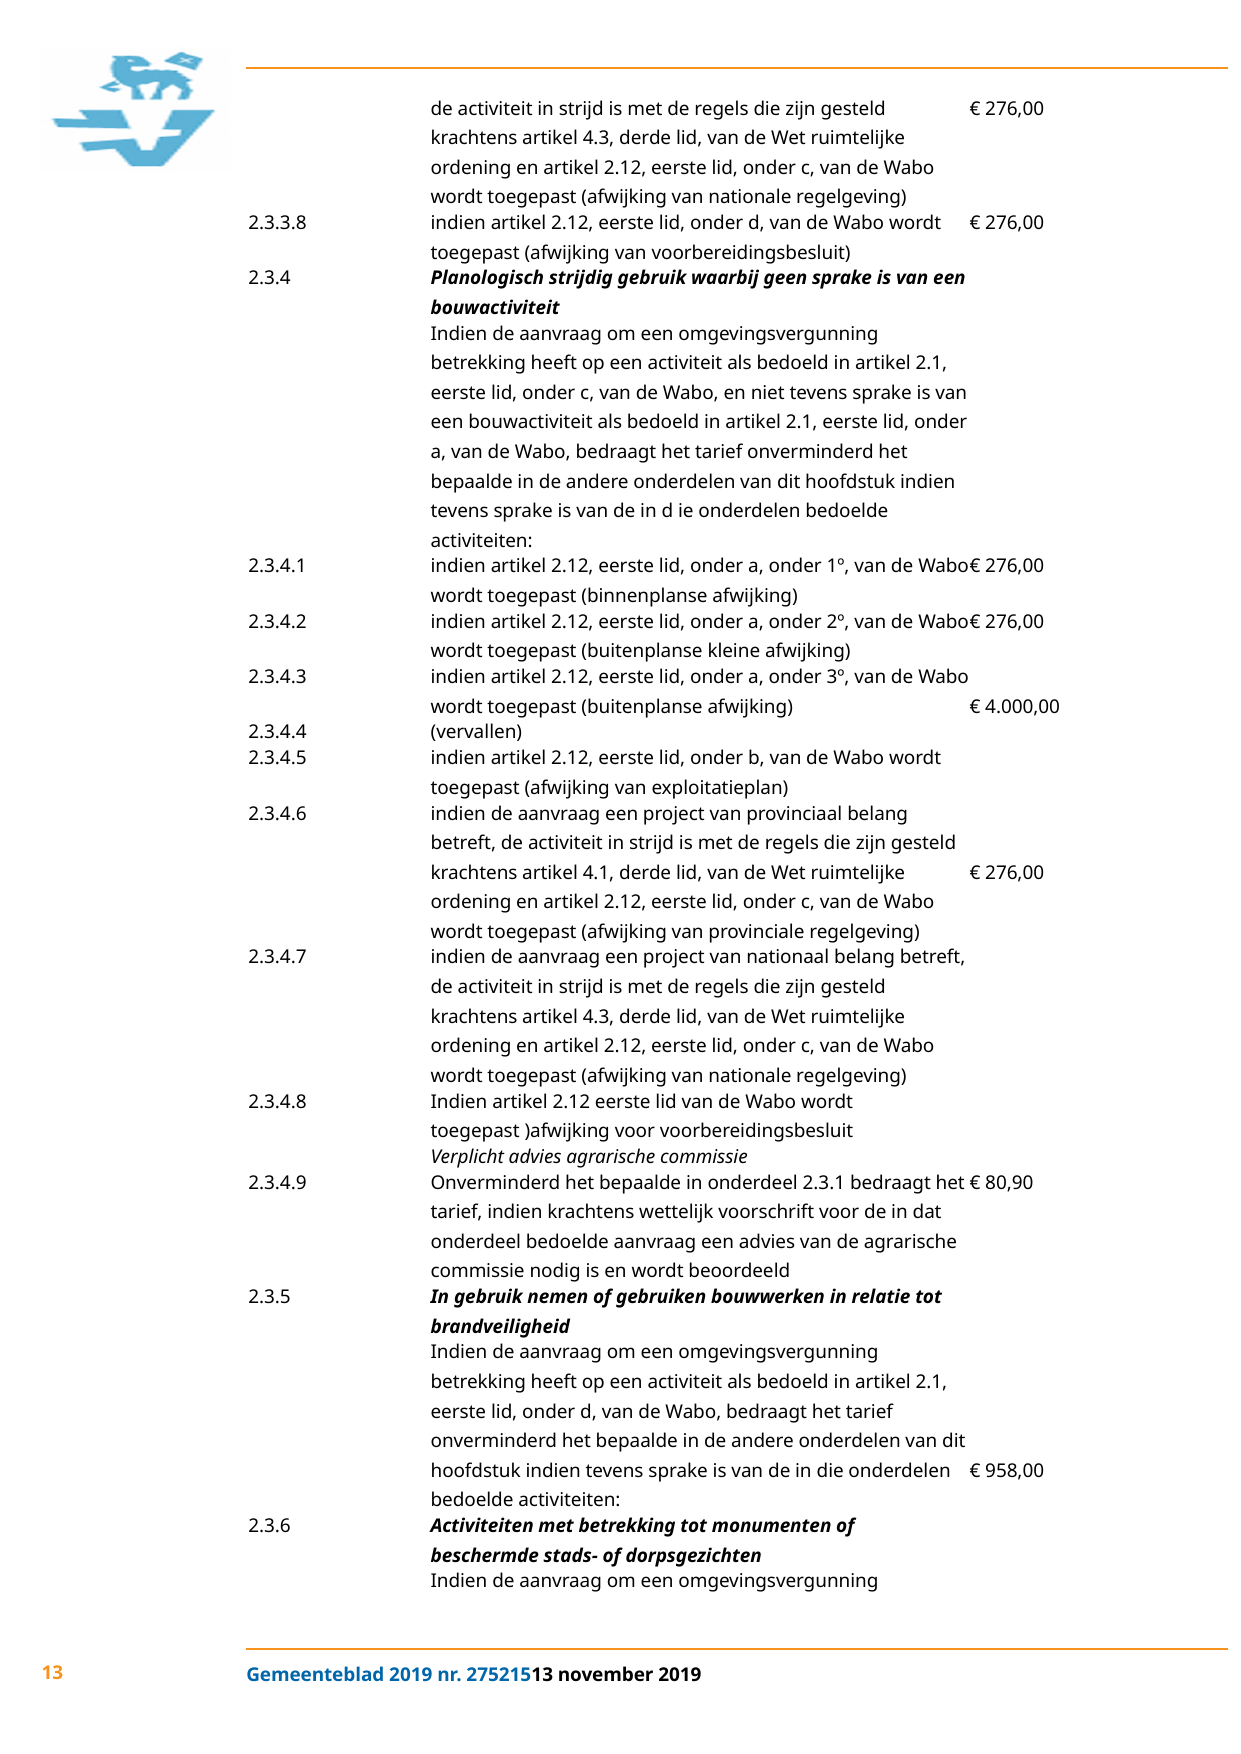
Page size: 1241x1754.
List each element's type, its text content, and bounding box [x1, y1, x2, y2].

table_cell Onverminderd het bepaalde in onderdeel 2.3.1 bedraagt het tarief, indien krachtens wettelijk voorschrift voor de in dat onderdeel bedoelde aanvraag een advies van de agrarische commissie nodig is en wordt beoordeeld [430, 1169, 969, 1283]
table_cell € 276,00 [969, 209, 1152, 264]
table_cell Activiteiten met betrekking tot monumenten of beschermde stads- of dorpsgezichten [430, 1512, 969, 1568]
table_cell 2.3.4.1 [248, 553, 430, 608]
table_cell [248, 1568, 430, 1593]
table_cell indien artikel 2.12, eerste lid, onder a, onder 1º, van de Wabo wordt toegepast (binnenplanse afwijking) [430, 553, 969, 608]
table_cell 2.3.4 [248, 265, 430, 320]
table_cell [969, 1568, 1152, 1593]
table_cell € 4.000,00 [969, 663, 1152, 719]
table_cell 2.3.5 [248, 1283, 430, 1339]
table_cell 2.3.4.8 [248, 1088, 430, 1143]
table_cell indien artikel 2.12, eerste lid, onder a, onder 3º, van de Wabo wordt toegepast (buitenplanse afwijking) [430, 663, 969, 719]
table_cell In gebruik nemen of gebruiken bouwwerken in relatie tot brandveiligheid [430, 1283, 969, 1339]
table_cell [969, 719, 1152, 744]
table_cell [969, 265, 1152, 320]
table_cell € 276,00 [969, 553, 1152, 608]
picture [41, 47, 231, 172]
table_cell [969, 1512, 1152, 1568]
table_cell € 80,90 [969, 1169, 1152, 1283]
table_cell € 276,00 [969, 95, 1152, 209]
table_cell Indien de aanvraag om een omgevingsvergunning betrekking heeft op een activiteit als bedoeld in artikel 2.1, eerste lid, onder c, van de Wabo, en niet tevens sprake is van een bouwactiviteit als bedoeld in artikel 2.1, eerste lid, onder a, van de Wabo, bedraagt het tarief onverminderd het bepaalde in de andere onderdelen van dit hoofdstuk indien tevens sprake is van de in d ie onderdelen bedoelde activiteiten: [430, 320, 969, 553]
table_cell € 276,00 [969, 608, 1152, 663]
table_cell Indien artikel 2.12 eerste lid van de Wabo wordt toegepast )afwijking voor voorbereidingsbesluit [430, 1088, 969, 1143]
table_cell € 958,00 [969, 1339, 1152, 1512]
table_cell [969, 1283, 1152, 1339]
table_cell Indien de aanvraag om een omgevingsvergunning [430, 1568, 969, 1593]
table_cell [969, 1088, 1152, 1143]
table_cell [969, 744, 1152, 800]
table_cell [969, 1143, 1152, 1169]
table_cell 2.3.4.4 [248, 719, 430, 744]
table_cell indien artikel 2.12, eerste lid, onder a, onder 2º, van de Wabo wordt toegepast (buitenplanse kleine afwijking) [430, 608, 969, 663]
table_cell 2.3.4.2 [248, 608, 430, 663]
table_cell indien de aanvraag een project van provinciaal belang betreft, de activiteit in strijd is met de regels die zijn gesteld krachtens artikel 4.1, derde lid, van de Wet ruimtelijke ordening en artikel 2.12, eerste lid, onder c, van de Wabo wordt toegepast (afwijking van provinciale regelgeving) [430, 800, 969, 944]
table_cell 2.3.4.6 [248, 800, 430, 944]
table_cell (vervallen) [430, 719, 969, 744]
table_cell [969, 320, 1152, 553]
table_cell [248, 320, 430, 553]
table_cell indien artikel 2.12, eerste lid, onder d, van de Wabo wordt toegepast (afwijking van voorbereidingsbesluit) [430, 209, 969, 264]
table_cell 2.3.4.3 [248, 663, 430, 719]
table_cell [248, 1143, 430, 1169]
table_cell Indien de aanvraag om een omgevingsvergunning betrekking heeft op een activiteit als bedoeld in artikel 2.1, eerste lid, onder d, van de Wabo, bedraagt het tarief onverminderd het bepaalde in de andere onderdelen van dit hoofdstuk indien tevens sprake is van de in die onderdelen bedoelde activiteiten: [430, 1339, 969, 1512]
table_cell 2.3.4.7 [248, 944, 430, 1088]
table_cell [248, 1339, 430, 1512]
table_cell Planologisch strijdig gebruik waarbij geen sprake is van een bouwactiviteit [430, 265, 969, 320]
table_cell € 276,00 [969, 800, 1152, 944]
table_cell Verplicht advies agrarische commissie [430, 1143, 969, 1169]
table_cell [969, 944, 1152, 1088]
table_cell de activiteit in strijd is met de regels die zijn gesteld krachtens artikel 4.3, derde lid, van de Wet ruimtelijke ordening en artikel 2.12, eerste lid, onder c, van de Wabo wordt toegepast (afwijking van nationale regelgeving) [430, 95, 969, 209]
table_cell indien artikel 2.12, eerste lid, onder b, van de Wabo wordt toegepast (afwijking van exploitatieplan) [430, 744, 969, 800]
table_cell 2.3.4.5 [248, 744, 430, 800]
table_cell 2.3.4.9 [248, 1169, 430, 1283]
table_cell 2.3.3.8 [248, 209, 430, 264]
table_cell 2.3.6 [248, 1512, 430, 1568]
table_cell [248, 95, 430, 209]
table_cell indien de aanvraag een project van nationaal belang betreft, de activiteit in strijd is met de regels die zijn gesteld krachtens artikel 4.3, derde lid, van de Wet ruimtelijke ordening en artikel 2.12, eerste lid, onder c, van de Wabo wordt toegepast (afwijking van nationale regelgeving) [430, 944, 969, 1088]
